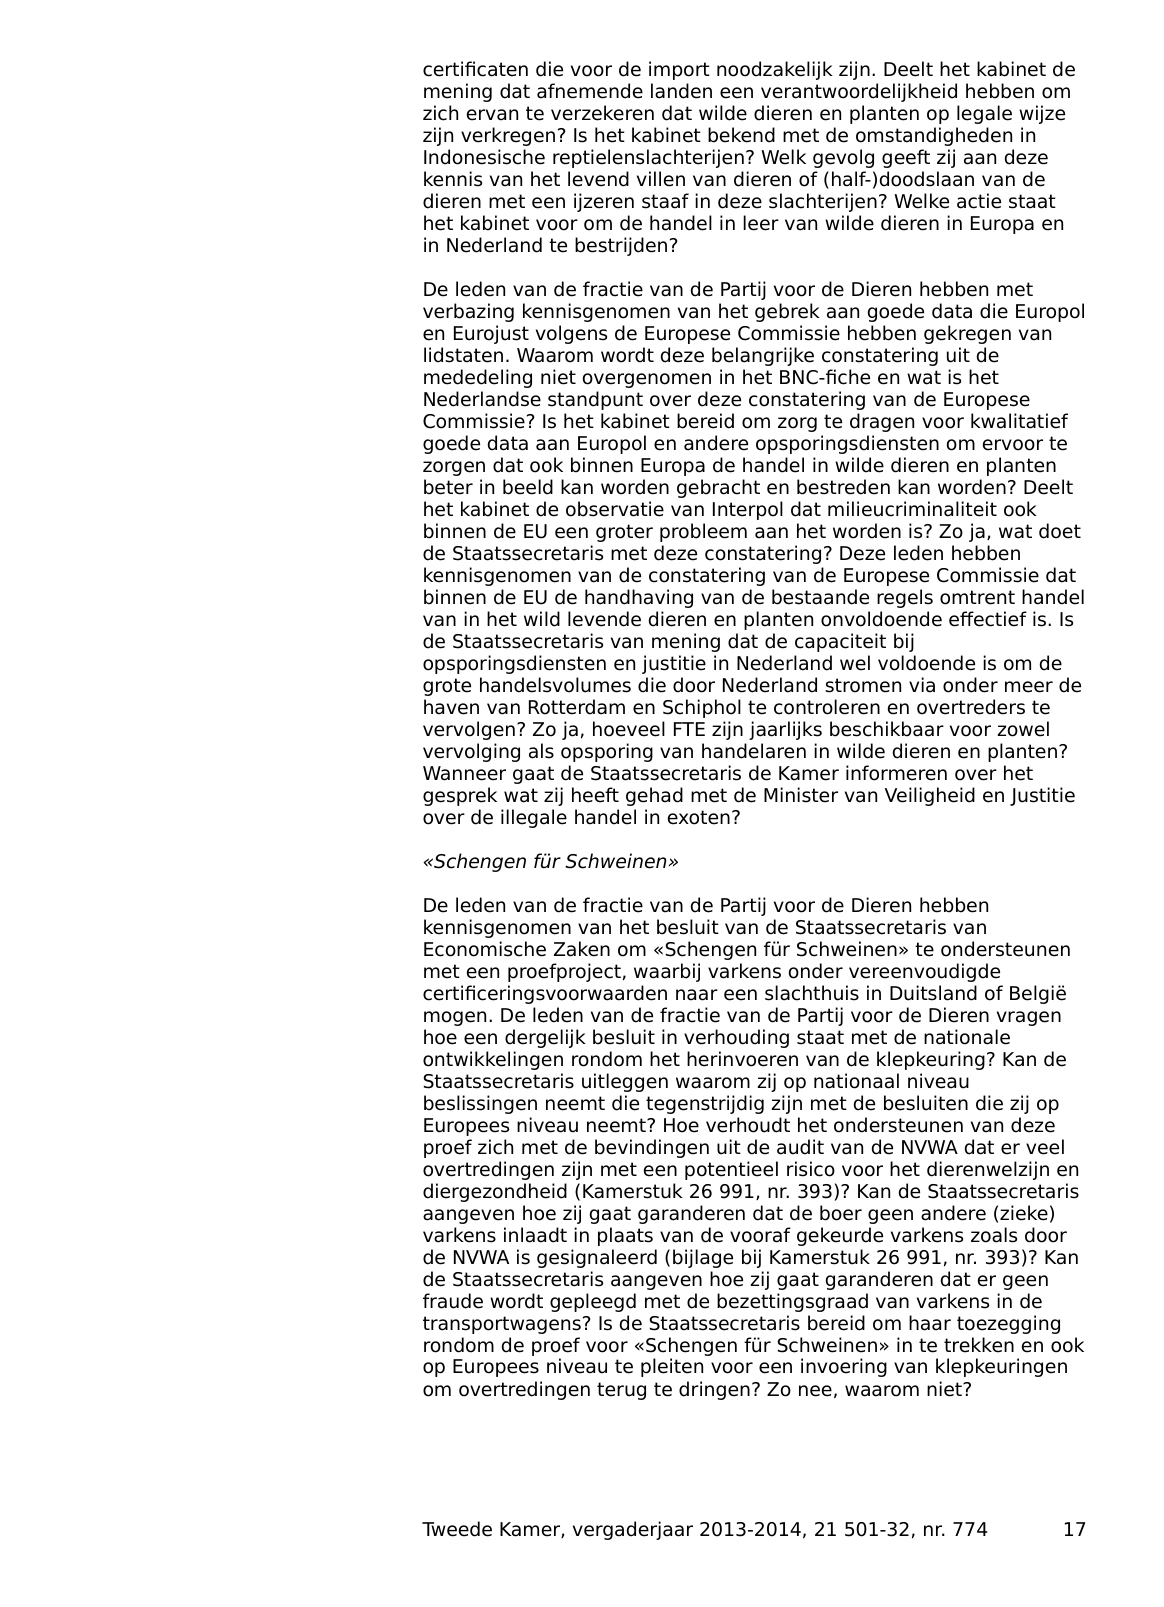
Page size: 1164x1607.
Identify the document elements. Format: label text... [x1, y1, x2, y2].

subtitle «Schengen für Schweinen» [422, 851, 1087, 873]
text De leden van de fractie van de Partij voor de Dieren hebben kennisgenomen van het besluit van de Staatssecretaris van Economische Zaken om «Schengen für Schweinen» te ondersteunen met een proefproject, waarbij varkens onder vereenvoudigde certificeringsvoorwaarden naar een slachthuis in Duitsland of België mogen. De leden van de fractie van de Partij voor de Dieren vragen hoe een dergelijk besluit in verhouding staat met de nationale ontwikkelingen rondom het herinvoeren van de klepkeuring? Kan de Staatssecretaris uitleggen waarom zij op nationaal niveau beslissingen neemt die tegenstrijdig zijn met de besluiten die zij op Europees niveau neemt? Hoe verhoudt het ondersteunen van deze proef zich met de bevindingen uit de audit van de NVWA dat er veel overtredingen zijn met een potentieel risico voor het dierenwelzijn en diergezondheid (Kamerstuk 26 991, nr. 393)? Kan de Staatssecretaris aangeven hoe zij gaat garanderen dat de boer geen andere (zieke) varkens inlaadt in plaats van de vooraf gekeurde varkens zoals door de NVWA is gesignaleerd (bijlage bij Kamerstuk 26 991, nr. 393)? Kan de Staatssecretaris aangeven hoe zij gaat garanderen dat er geen fraude wordt gepleegd met de bezettingsgraad van varkens in de transportwagens? Is de Staatssecretaris bereid om haar toezegging rondom de proef voor «Schengen für Schweinen» in te trekken en ook op Europees niveau te pleiten voor een invoering van klepkeuringen om overtredingen terug te dringen? Zo nee, waarom niet? [422, 895, 1087, 1400]
text certificaten die voor de import noodzakelijk zijn. Deelt het kabinet de mening dat afnemende landen een verantwoordelijkheid hebben om zich ervan te verzekeren dat wilde dieren en planten op legale wijze zijn verkregen? Is het kabinet bekend met de omstandigheden in Indonesische reptielenslachterijen? Welk gevolg geeft zij aan deze kennis van het levend villen van dieren of (half-)doodslaan van de dieren met een ijzeren staaf in deze slachterijen? Welke actie staat het kabinet voor om de handel in leer van wilde dieren in Europa en in Nederland te bestrijden? [422, 59, 1087, 257]
text De leden van de fractie van de Partij voor de Dieren hebben met verbazing kennisgenomen van het gebrek aan goede data die Europol en Eurojust volgens de Europese Commissie hebben gekregen van lidstaten. Waarom wordt deze belangrijke constatering uit de mededeling niet overgenomen in het BNC-fiche en wat is het Nederlandse standpunt over deze constatering van de Europese Commissie? Is het kabinet bereid om zorg te dragen voor kwalitatief goede data aan Europol en andere opsporingsdiensten om ervoor te zorgen dat ook binnen Europa de handel in wilde dieren en planten beter in beeld kan worden gebracht en bestreden kan worden? Deelt het kabinet de observatie van Interpol dat milieucriminaliteit ook binnen de EU een groter probleem aan het worden is? Zo ja, wat doet de Staatssecretaris met deze constatering? Deze leden hebben kennisgenomen van de constatering van de Europese Commissie dat binnen de EU de handhaving van de bestaande regels omtrent handel van in het wild levende dieren en planten onvoldoende effectief is. Is de Staatssecretaris van mening dat de capaciteit bij opsporingsdiensten en justitie in Nederland wel voldoende is om de grote handelsvolumes die door Nederland stromen via onder meer de haven van Rotterdam en Schiphol te controleren en overtreders te vervolgen? Zo ja, hoeveel FTE zijn jaarlijks beschikbaar voor zowel vervolging als opsporing van handelaren in wilde dieren en planten? Wanneer gaat de Staatssecretaris de Kamer informeren over het gesprek wat zij heeft gehad met de Minister van Veiligheid en Justitie over de illegale handel in exoten? [422, 279, 1087, 828]
